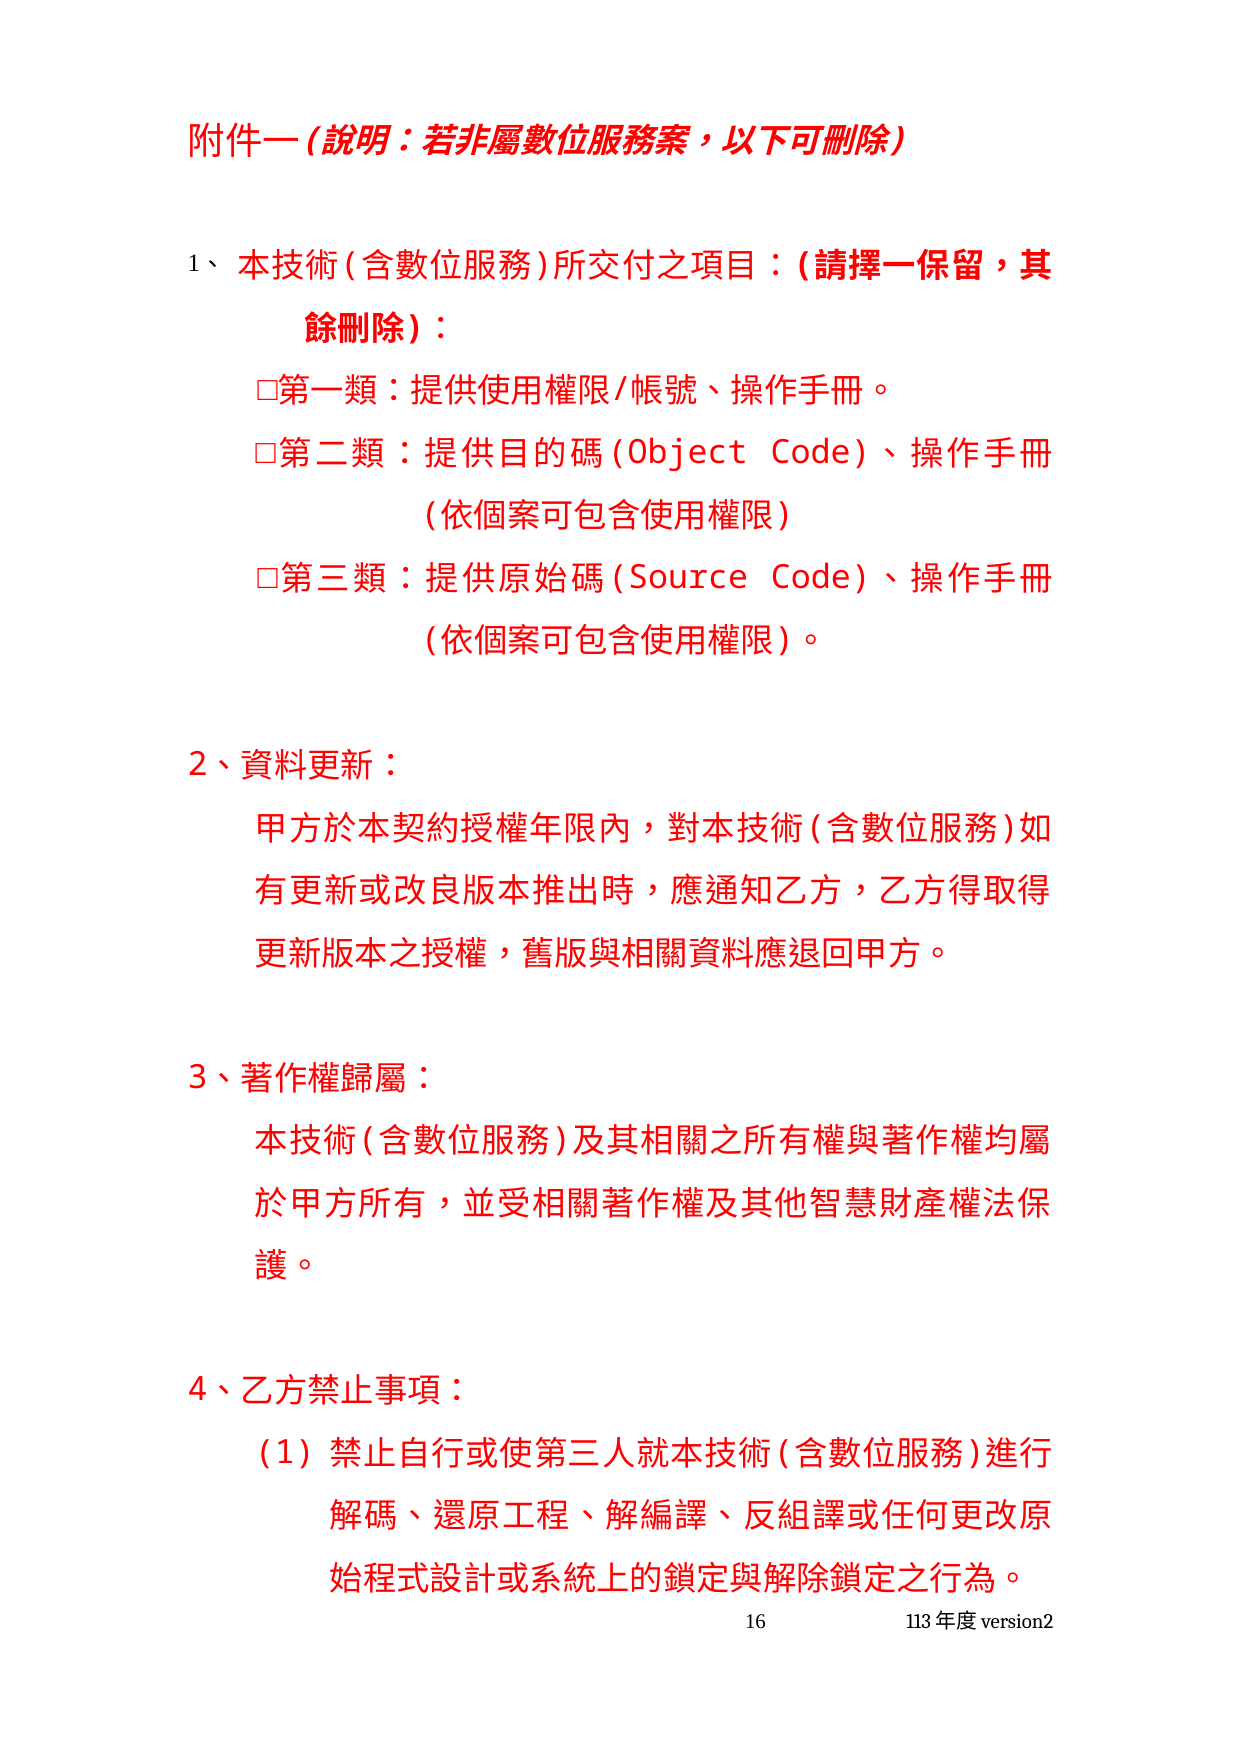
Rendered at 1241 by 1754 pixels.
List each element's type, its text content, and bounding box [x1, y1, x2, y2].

text □第二類：提供目的碼(Object Code)、操作手冊(依個案可包含使用權限) [255, 409, 1053, 534]
text 甲方於本契約授權年限內，對本技術(含數位服務)如有更新或改良版本推出時，應通知乙方，乙方得取得更新版本之授權，舊版與相關資料應退回甲方。 [254, 784, 1053, 971]
text □第三類：提供原始碼(Source Code)、操作手冊(依個案可包含使用權限)。 [257, 534, 1053, 659]
text 附件一(說明：若非屬數位服務案，以下可刪除) [187, 96, 1053, 159]
list 禁止自行或使第三人就本技術(含數位服務)進行解碼、還原工程、解編譯、反組譯或任何更改原始程式設計或系統上的鎖定與解除鎖定之行為。 [254, 1409, 1053, 1596]
list 資料更新： [187, 721, 1053, 784]
list 著作權歸屬： [187, 1034, 1053, 1096]
list 乙方禁止事項： [187, 1346, 1053, 1409]
text 本技術(含數位服務)及其相關之所有權與著作權均屬於甲方所有，並受相關著作權及其他智慧財產權法保護。 [254, 1096, 1053, 1284]
text □第一類：提供使用權限/帳號、操作手冊。 [187, 346, 1053, 409]
list 本技術(含數位服務)所交付之項目：(請擇一保留，其餘刪除)： [187, 221, 1053, 346]
